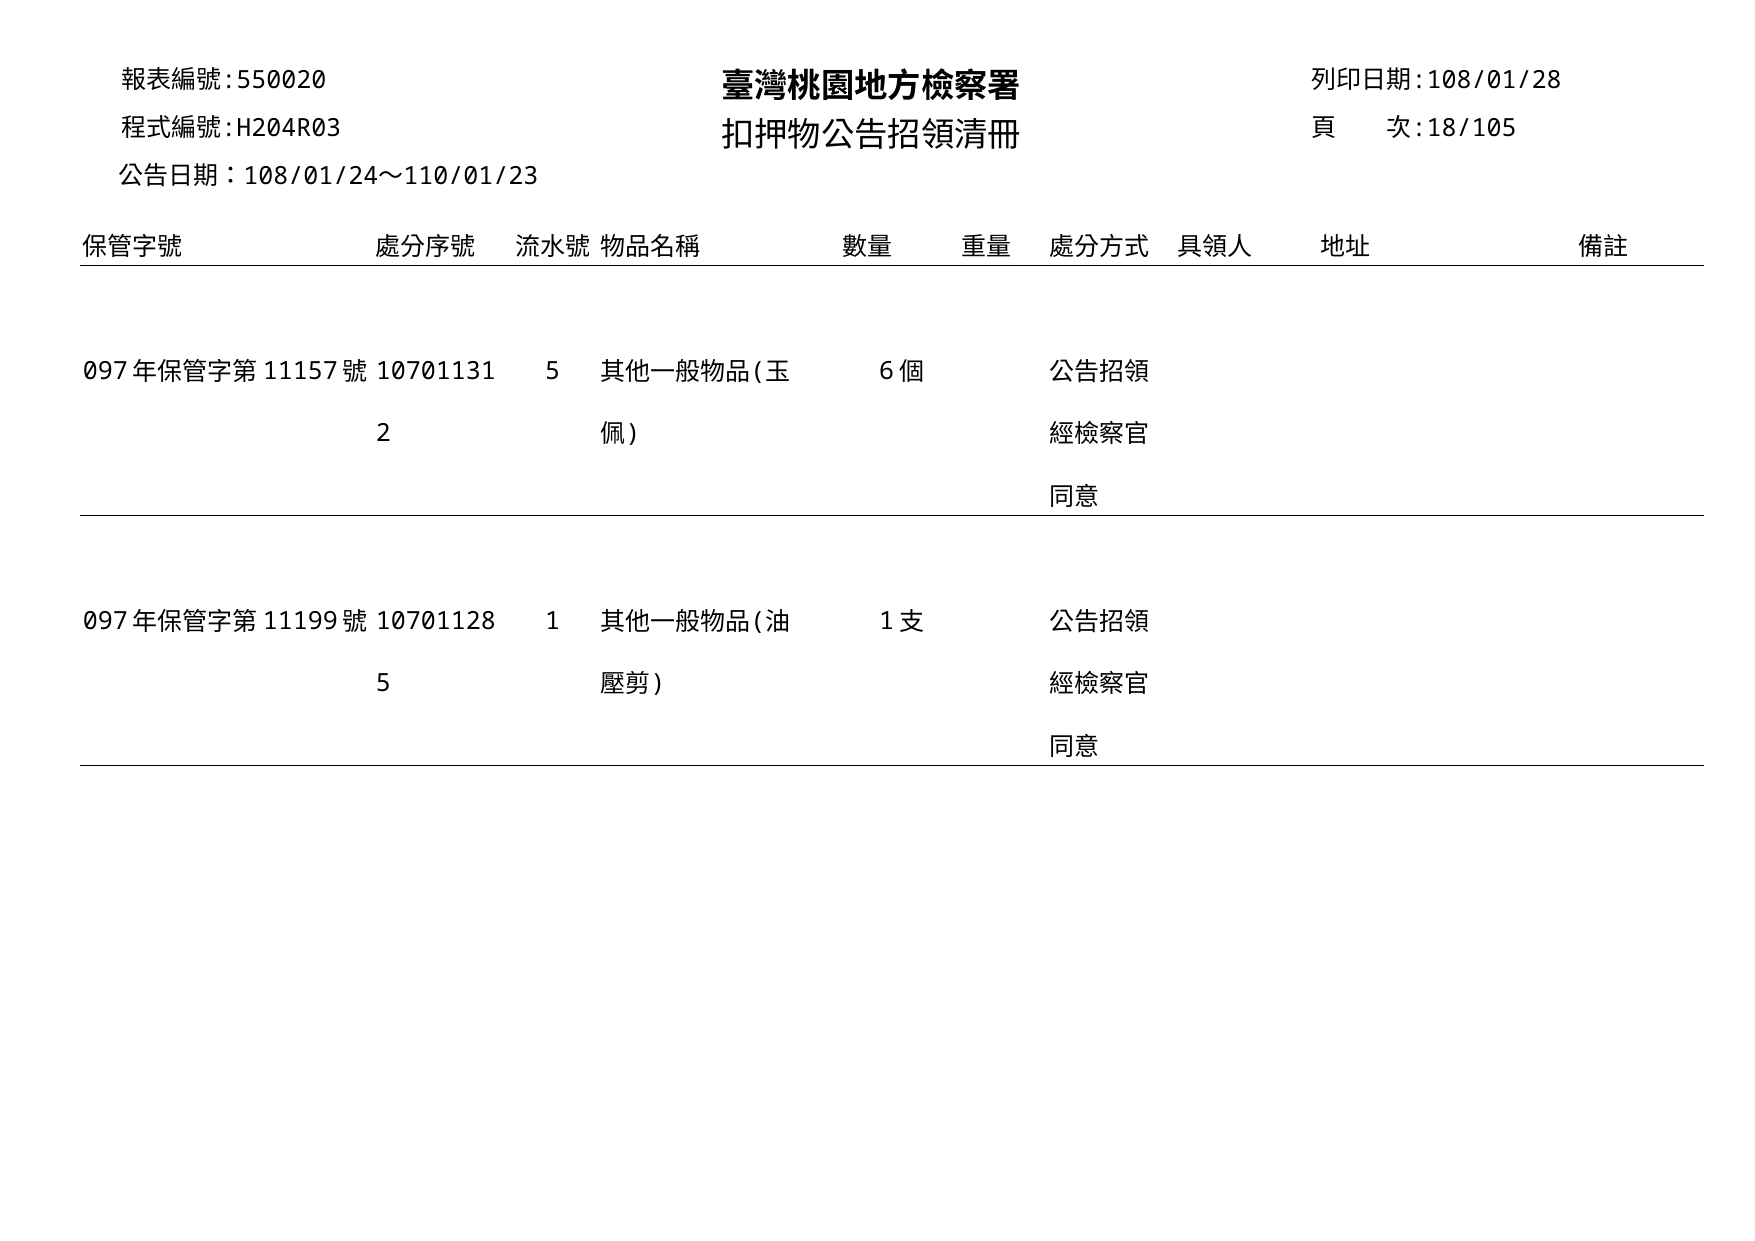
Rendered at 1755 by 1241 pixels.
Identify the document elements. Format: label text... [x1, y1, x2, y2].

table_header 數量 [808, 203, 927, 265]
table_cell [1317, 266, 1575, 515]
table_cell [1175, 266, 1317, 515]
table_header 地址 [1317, 203, 1575, 265]
table_cell 6個 [808, 266, 927, 515]
table_cell 其他一般物品(玉佩) [597, 266, 807, 515]
table_cell 1 [507, 516, 597, 765]
table_header 重量 [927, 203, 1046, 265]
table_cell 其他一般物品(油壓剪) [597, 516, 807, 765]
table_cell 107011285 [373, 516, 507, 765]
table_header 處分序號 [373, 203, 507, 265]
table_header 保管字號 [80, 203, 373, 265]
table_cell 1支 [808, 516, 927, 765]
table_cell [1317, 516, 1575, 765]
table_cell 097年保管字第11199號 [80, 516, 373, 765]
table_header 流水號 [507, 203, 597, 265]
table_cell 公告招領經檢察官同意 [1046, 266, 1175, 515]
table_cell [927, 266, 1046, 515]
table_header 備註 [1575, 203, 1704, 265]
table_cell [1575, 516, 1704, 765]
table_cell 107011312 [373, 266, 507, 515]
table_header 物品名稱 [597, 203, 807, 265]
table_cell [927, 516, 1046, 765]
table_cell 5 [507, 266, 597, 515]
table_header 具領人 [1175, 203, 1317, 265]
table_cell 公告招領經檢察官同意 [1046, 516, 1175, 765]
table_cell 097年保管字第11157號 [80, 266, 373, 515]
table_cell [1575, 266, 1704, 515]
table_cell [1175, 516, 1317, 765]
table_header 處分方式 [1046, 203, 1175, 265]
